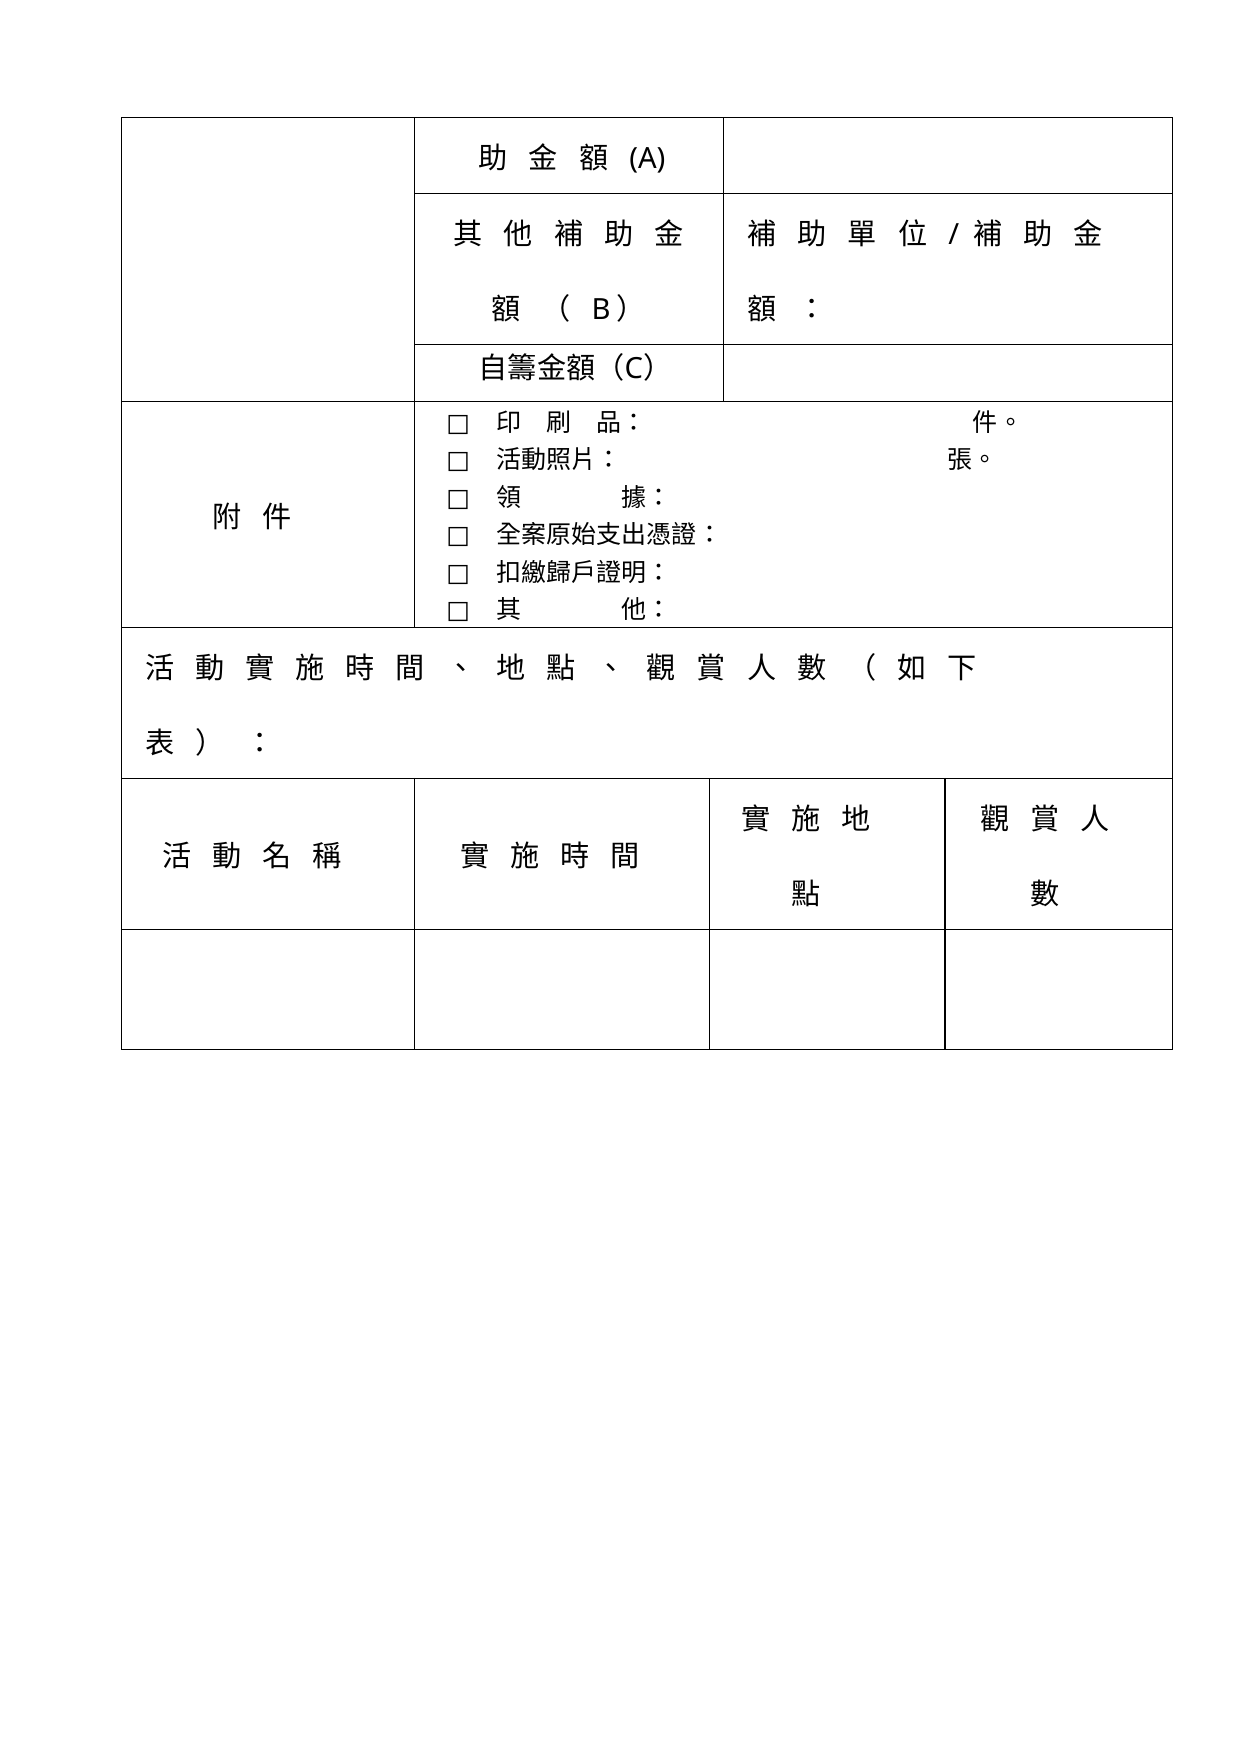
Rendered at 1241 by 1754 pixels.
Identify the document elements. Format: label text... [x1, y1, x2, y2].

table_cell 其他補助金額（B） [415, 194, 723, 344]
table_cell 補助單位/補助金額： [724, 194, 1172, 344]
table_cell 活動名稱 [122, 779, 414, 929]
table_cell [415, 930, 709, 1049]
table_cell [710, 930, 944, 1049]
table_cell 助金額(A) [415, 118, 723, 193]
table_cell [724, 345, 1172, 401]
table_cell 附件 [122, 402, 414, 627]
table_cell 實施時間 [415, 779, 709, 929]
table_cell 自籌金額（C） [415, 345, 723, 401]
table_cell □ 印 刷 品： 件。 □ 活動照片： 張。 □ 領 據： □ 全案原始支出憑證： □ 扣繳歸戶證明： □ 其 他： [415, 402, 1172, 627]
table_cell [946, 930, 1172, 1049]
table_cell 實施地點 [710, 779, 944, 929]
table_cell 活動實施時間、地點、觀賞人數（如下表）： [122, 628, 1172, 778]
table_cell [122, 930, 414, 1049]
table_cell [122, 118, 414, 401]
table_cell [724, 118, 1172, 193]
table_cell 觀賞人數 [946, 779, 1172, 929]
